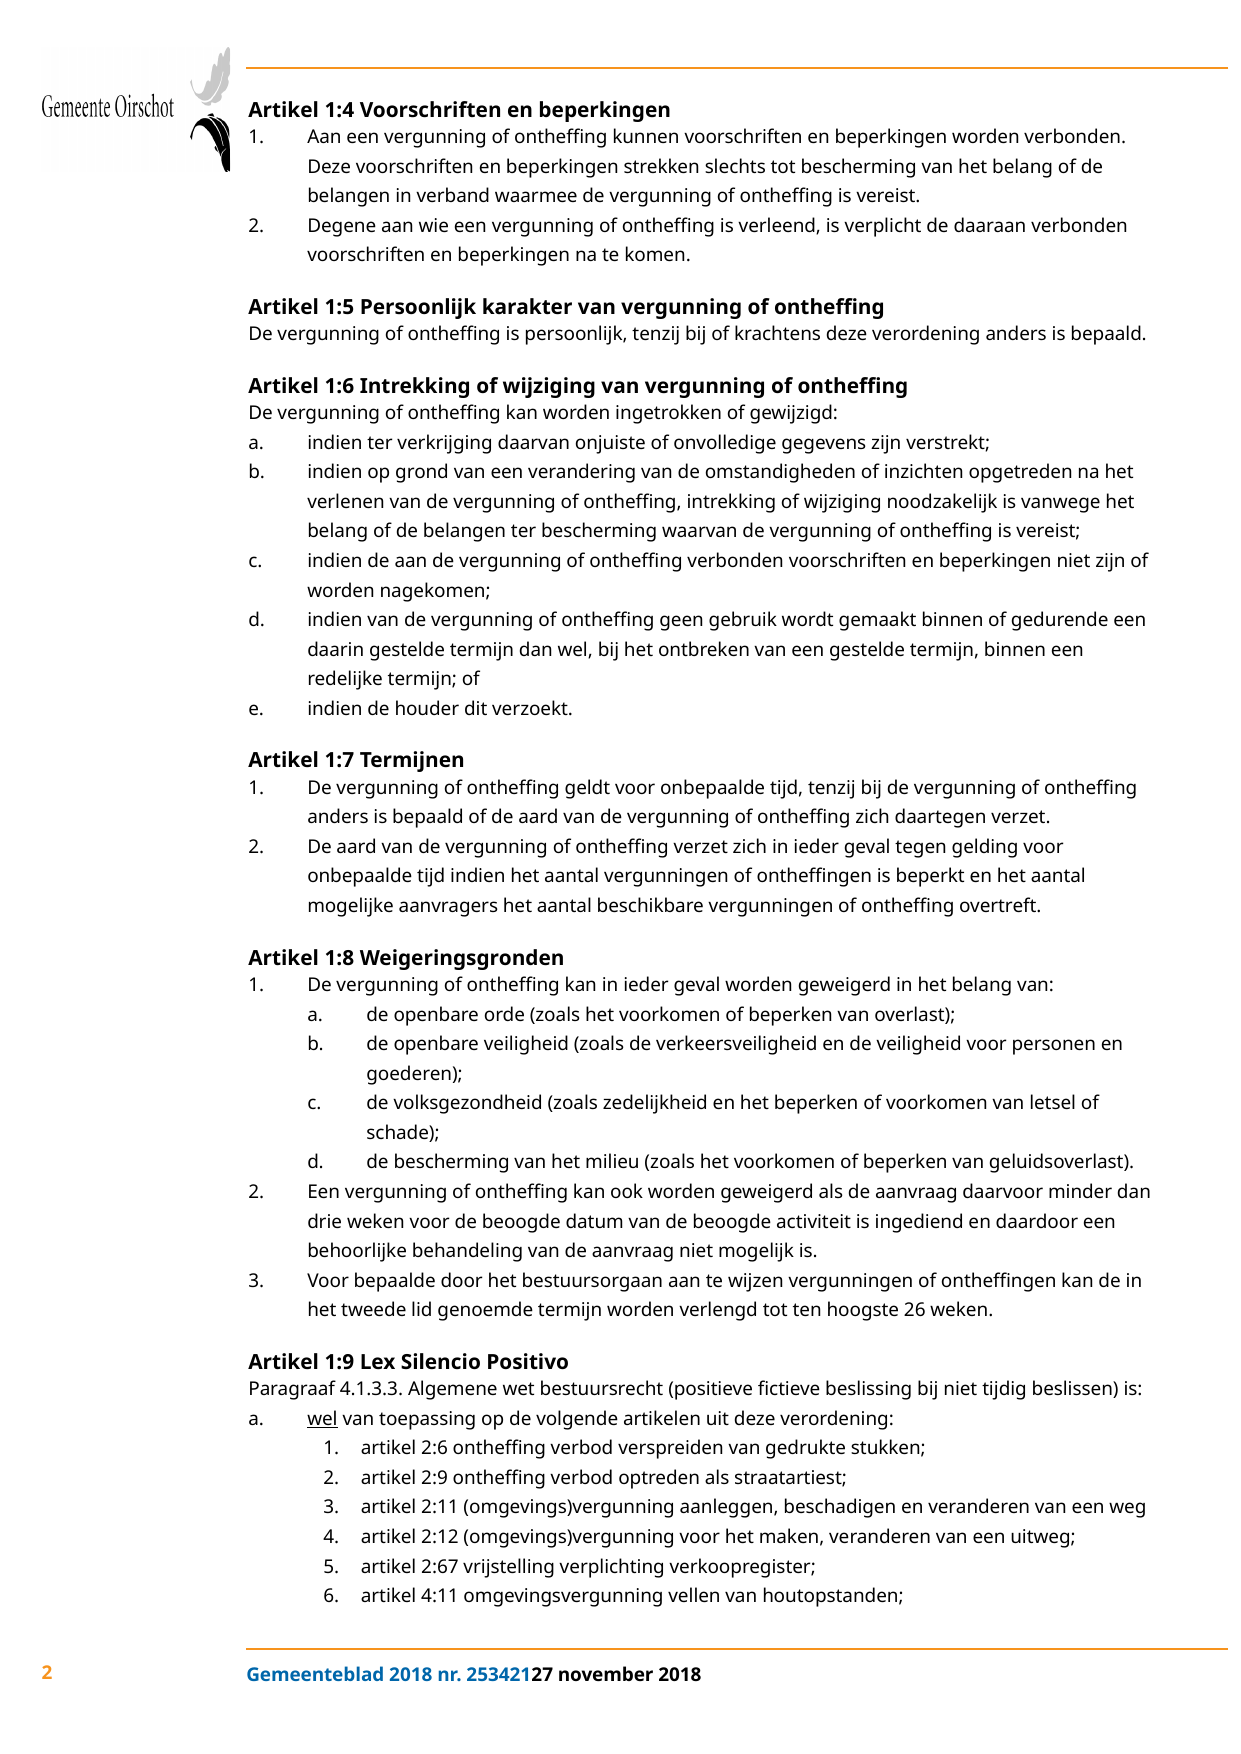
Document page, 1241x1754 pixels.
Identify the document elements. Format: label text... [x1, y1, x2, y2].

text De vergunning of ontheffing is persoonlijk, tenzij bij of krachtens deze verordening anders is bepaald. [248, 320, 1152, 346]
list artikel 2:9 ontheffing verbod optreden als straatartiest; [323, 1464, 1152, 1490]
list de bescherming van het milieu (zoals het voorkomen of beperken van geluidsoverlast). [307, 1149, 1152, 1174]
list wel van toepassing op de volgende artikelen uit deze verordening: [248, 1405, 1152, 1431]
text Artikel 1:4 Voorschriften en beperkingen [248, 95, 1152, 123]
list De aard van de vergunning of ontheffing verzet zich in ieder geval tegen gelding voor onbepaalde tijd indien het aantal vergunningen of ontheffingen is beperkt en het aantal mogelijke aanvragers het aantal beschikbare vergunningen of ontheffing overtreft. [248, 833, 1152, 918]
list Voor bepaalde door het bestuursorgaan aan te wijzen vergunningen of ontheffingen kan de in het tweede lid genoemde termijn worden verlengd tot ten hoogste 26 weken. [248, 1267, 1152, 1322]
text Paragraaf 4.1.3.3. Algemene wet bestuursrecht (positieve fictieve beslissing bij niet tijdig beslissen) is: [248, 1375, 1152, 1401]
list de volksgezondheid (zoals zedelijkheid en het beperken of voorkomen van letsel of schade); [307, 1089, 1152, 1145]
list artikel 2:6 ontheffing verbod verspreiden van gedrukte stukken; [323, 1434, 1152, 1460]
text Artikel 1:7 Termijnen [248, 746, 1152, 774]
text Artikel 1:6 Intrekking of wijziging van vergunning of ontheffing [248, 371, 1152, 399]
text Artikel 1:5 Persoonlijk karakter van vergunning of ontheffing [248, 292, 1152, 320]
list indien ter verkrijging daarvan onjuiste of onvolledige gegevens zijn verstrekt; [248, 429, 1152, 454]
list indien op grond van een verandering van de omstandigheden of inzichten opgetreden na het verlenen van de vergunning of ontheffing, intrekking of wijziging noodzakelijk is vanwege het belang of de belangen ter bescherming waarvan de vergunning of ontheffing is vereist; [248, 458, 1152, 543]
list indien de houder dit verzoekt. [248, 695, 1152, 721]
list indien de aan de vergunning of ontheffing verbonden voorschriften en beperkingen niet zijn of worden nagekomen; [248, 547, 1152, 602]
list artikel 2:12 (omgevings)vergunning voor het maken, veranderen van een uitweg; [323, 1523, 1152, 1549]
text De vergunning of ontheffing kan worden ingetrokken of gewijzigd: [248, 399, 1152, 425]
picture [41, 47, 231, 172]
list Degene aan wie een vergunning of ontheffing is verleend, is verplicht de daaraan verbonden voorschriften en beperkingen na te komen. [248, 212, 1152, 267]
list De vergunning of ontheffing kan in ieder geval worden geweigerd in het belang van: [248, 971, 1152, 997]
list de openbare veiligheid (zoals de verkeersveiligheid en de veiligheid voor personen en goederen); [307, 1030, 1152, 1086]
list artikel 4:11 omgevingsvergunning vellen van houtopstanden; [323, 1582, 1152, 1608]
list indien van de vergunning of ontheffing geen gebruik wordt gemaakt binnen of gedurende een daarin gestelde termijn dan wel, bij het ontbreken van een gestelde termijn, binnen een redelijke termijn; of [248, 606, 1152, 691]
list artikel 2:11 (omgevings)vergunning aanleggen, beschadigen en veranderen van een weg [323, 1494, 1152, 1519]
list Aan een vergunning of ontheffing kunnen voorschriften en beperkingen worden verbonden. Deze voorschriften en beperkingen strekken slechts tot bescherming van het belang of de belangen in verband waarmee de vergunning of ontheffing is vereist. [248, 123, 1152, 208]
list de openbare orde (zoals het voorkomen of beperken van overlast); [307, 1001, 1152, 1026]
list artikel 2:67 vrijstelling verplichting verkoopregister; [323, 1553, 1152, 1579]
text Artikel 1:8 Weigeringsgronden [248, 943, 1152, 971]
list Een vergunning of ontheffing kan ook worden geweigerd als de aanvraag daarvoor minder dan drie weken voor de beoogde datum van de beoogde activiteit is ingediend en daardoor een behoorlijke behandeling van de aanvraag niet mogelijk is. [248, 1178, 1152, 1263]
list De vergunning of ontheffing geldt voor onbepaalde tijd, tenzij bij de vergunning of ontheffing anders is bepaald of de aard van de vergunning of ontheffing zich daartegen verzet. [248, 774, 1152, 829]
text Artikel 1:9 Lex Silencio Positivo [248, 1347, 1152, 1375]
